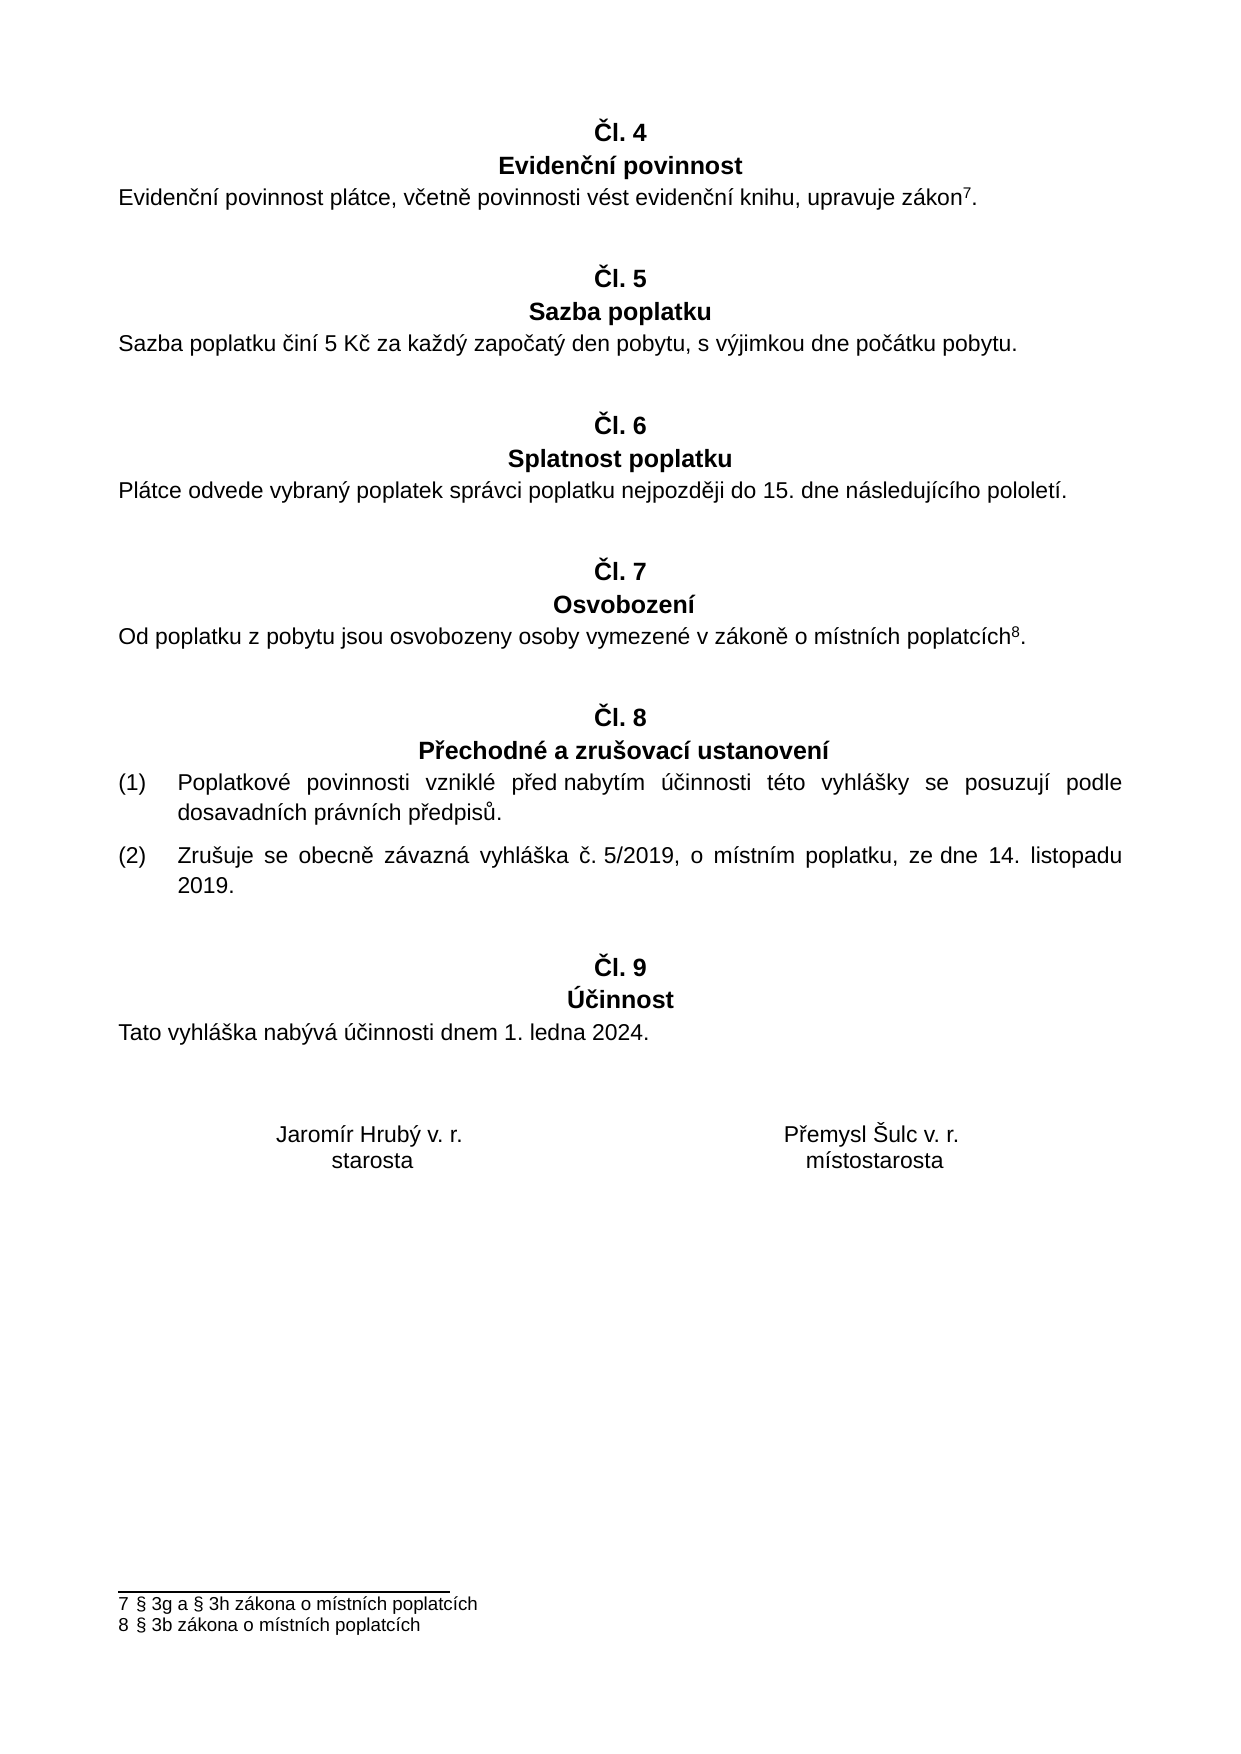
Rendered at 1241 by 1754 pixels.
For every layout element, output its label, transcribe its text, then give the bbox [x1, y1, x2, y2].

text Od poplatku z pobytu jsou osvobozeny osoby vymezené v zákoně o místních poplatcích. [118, 623, 1122, 649]
subtitle Čl. 4 Evidenční povinnost [118, 118, 1122, 180]
subtitle Čl. 8 Přechodné a zrušovací ustanovení [118, 703, 1122, 765]
text Plátce odvede vybraný poplatek správci poplatku nejpozději do 15. dne následujícího pololetí. [118, 477, 1122, 503]
subtitle Čl. 7 Osvobození [118, 557, 1122, 619]
table_cell [118, 1179, 620, 1297]
table_header Přemysl Šulc v. r. místostarosta [620, 1061, 1122, 1179]
text Tato vyhláška nabývá účinnosti dnem 1. ledna 2024. [118, 1018, 1122, 1045]
text Sazba poplatku činí 5 Kč za každý započatý den pobytu, s výjimkou dne počátku pobytu. [118, 330, 1122, 357]
table_cell [620, 1179, 1122, 1297]
subtitle Čl. 6 Splatnost poplatku [118, 411, 1122, 472]
subtitle Čl. 9 Účinnost [118, 952, 1122, 1014]
list Zrušuje se obecně závazná vyhláška č. 5/2019, o místním poplatku, ze dne 14. listopadu 2019. [118, 842, 1122, 899]
text Evidenční povinnost plátce, včetně povinnosti vést evidenční knihu, upravuje zákon. [118, 184, 1122, 211]
table_header Jaromír Hrubý v. r. starosta [118, 1061, 620, 1179]
text § 3b zákona o místních poplatcích [118, 1614, 1122, 1635]
text § 3g a § 3h zákona o místních poplatcích [118, 1592, 1122, 1614]
list Poplatkové povinnosti vzniklé před nabytím účinnosti této vyhlášky se posuzují podle dosavadních právních předpisů. [118, 769, 1122, 826]
subtitle Čl. 5 Sazba poplatku [118, 264, 1122, 326]
